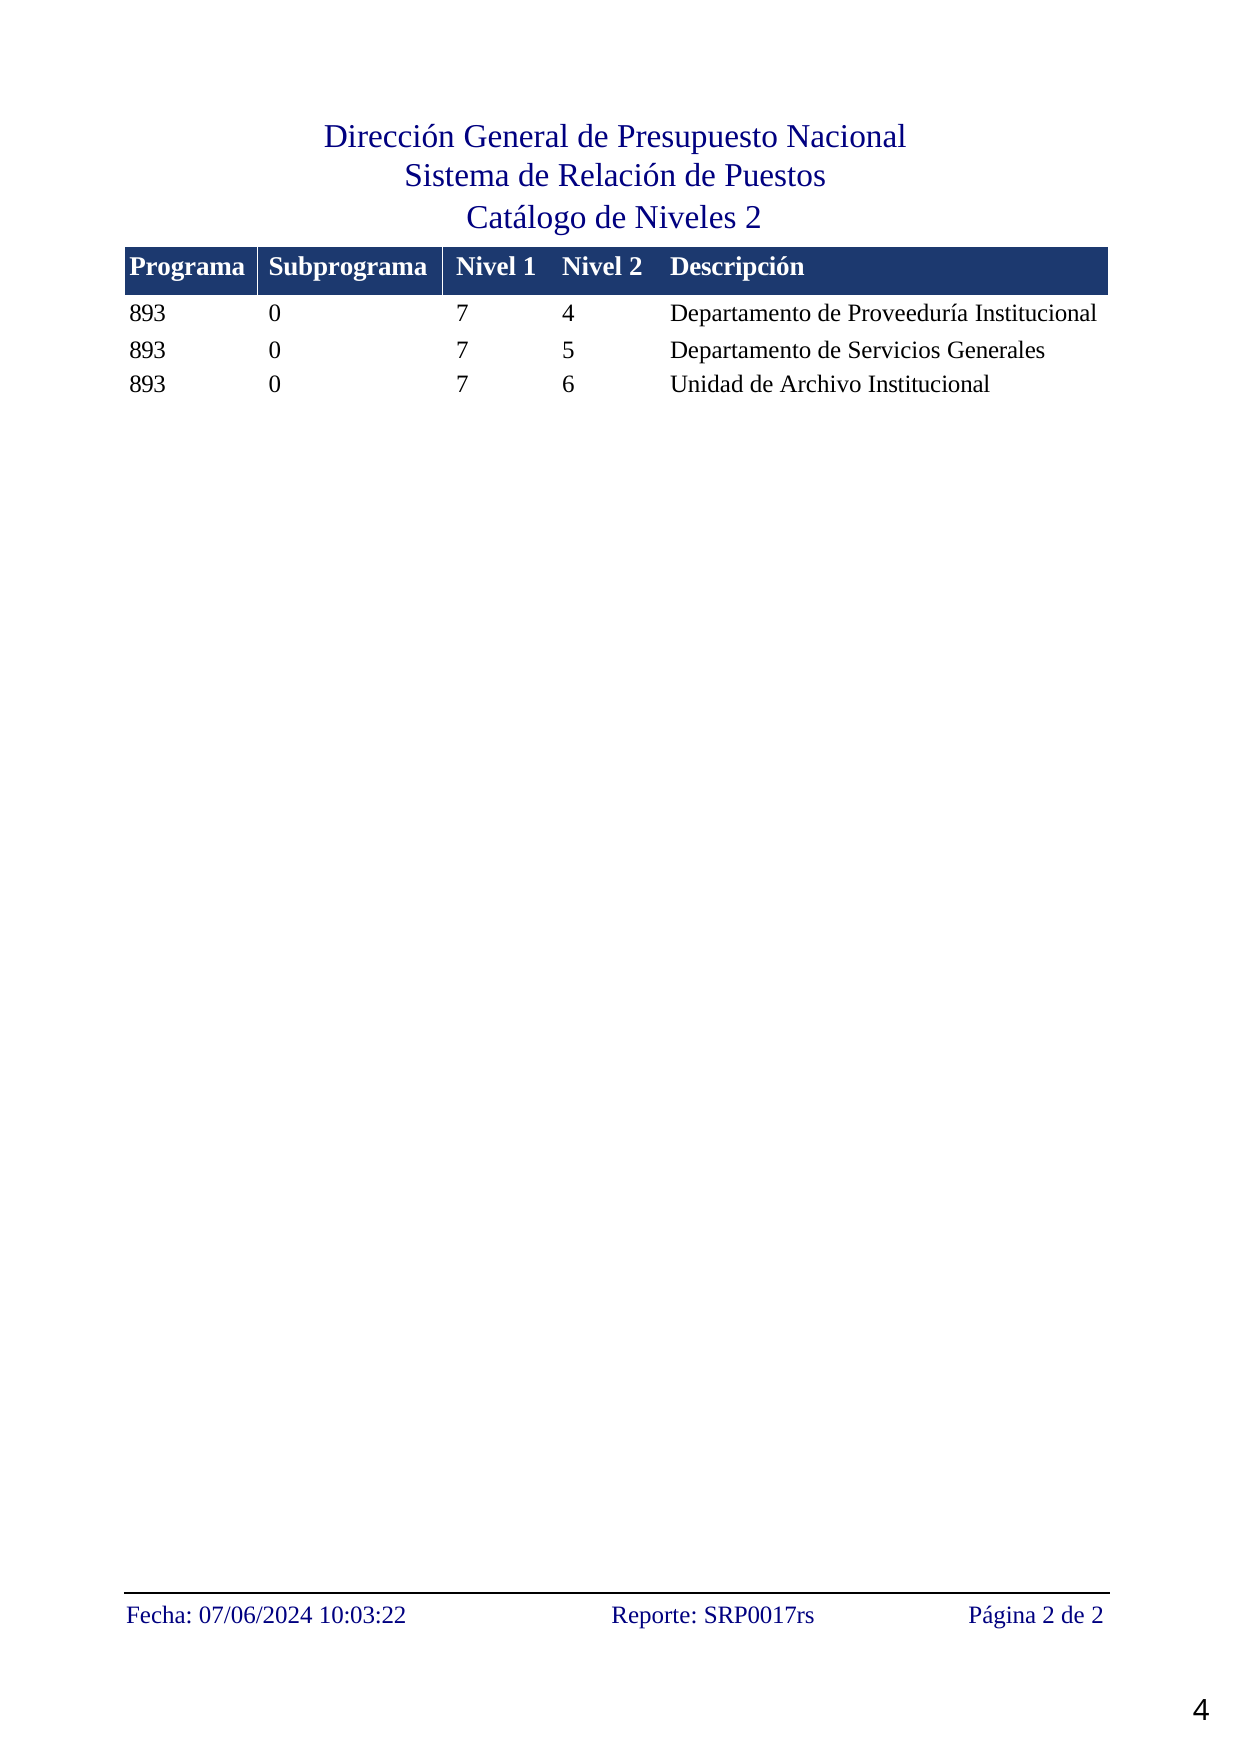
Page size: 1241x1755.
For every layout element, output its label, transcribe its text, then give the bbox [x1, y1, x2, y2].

table_cell Departamento de Servicios Generales [656, 331, 1108, 368]
table_cell 0 [258, 295, 442, 331]
table_cell 6 [549, 368, 656, 400]
table_cell 893 [125, 331, 257, 368]
table_cell Unidad de Archivo Institucional [656, 368, 1108, 400]
table_cell 4 [549, 295, 656, 331]
table_cell 7 [443, 331, 549, 368]
table_header Subprograma [258, 247, 442, 295]
table_cell 0 [258, 331, 442, 368]
table_cell 5 [549, 331, 656, 368]
table_cell 0 [258, 368, 442, 400]
table_header Nivel 1 [443, 247, 549, 295]
table_cell 893 [125, 368, 257, 400]
table_header Programa [125, 247, 257, 295]
table_header Descripción [656, 247, 1108, 295]
table_cell Departamento de Proveeduría Institucional [656, 295, 1108, 331]
table_cell 7 [443, 295, 549, 331]
table_cell 893 [125, 295, 257, 331]
table_header Nivel 2 [549, 247, 656, 295]
table_cell 7 [443, 368, 549, 400]
